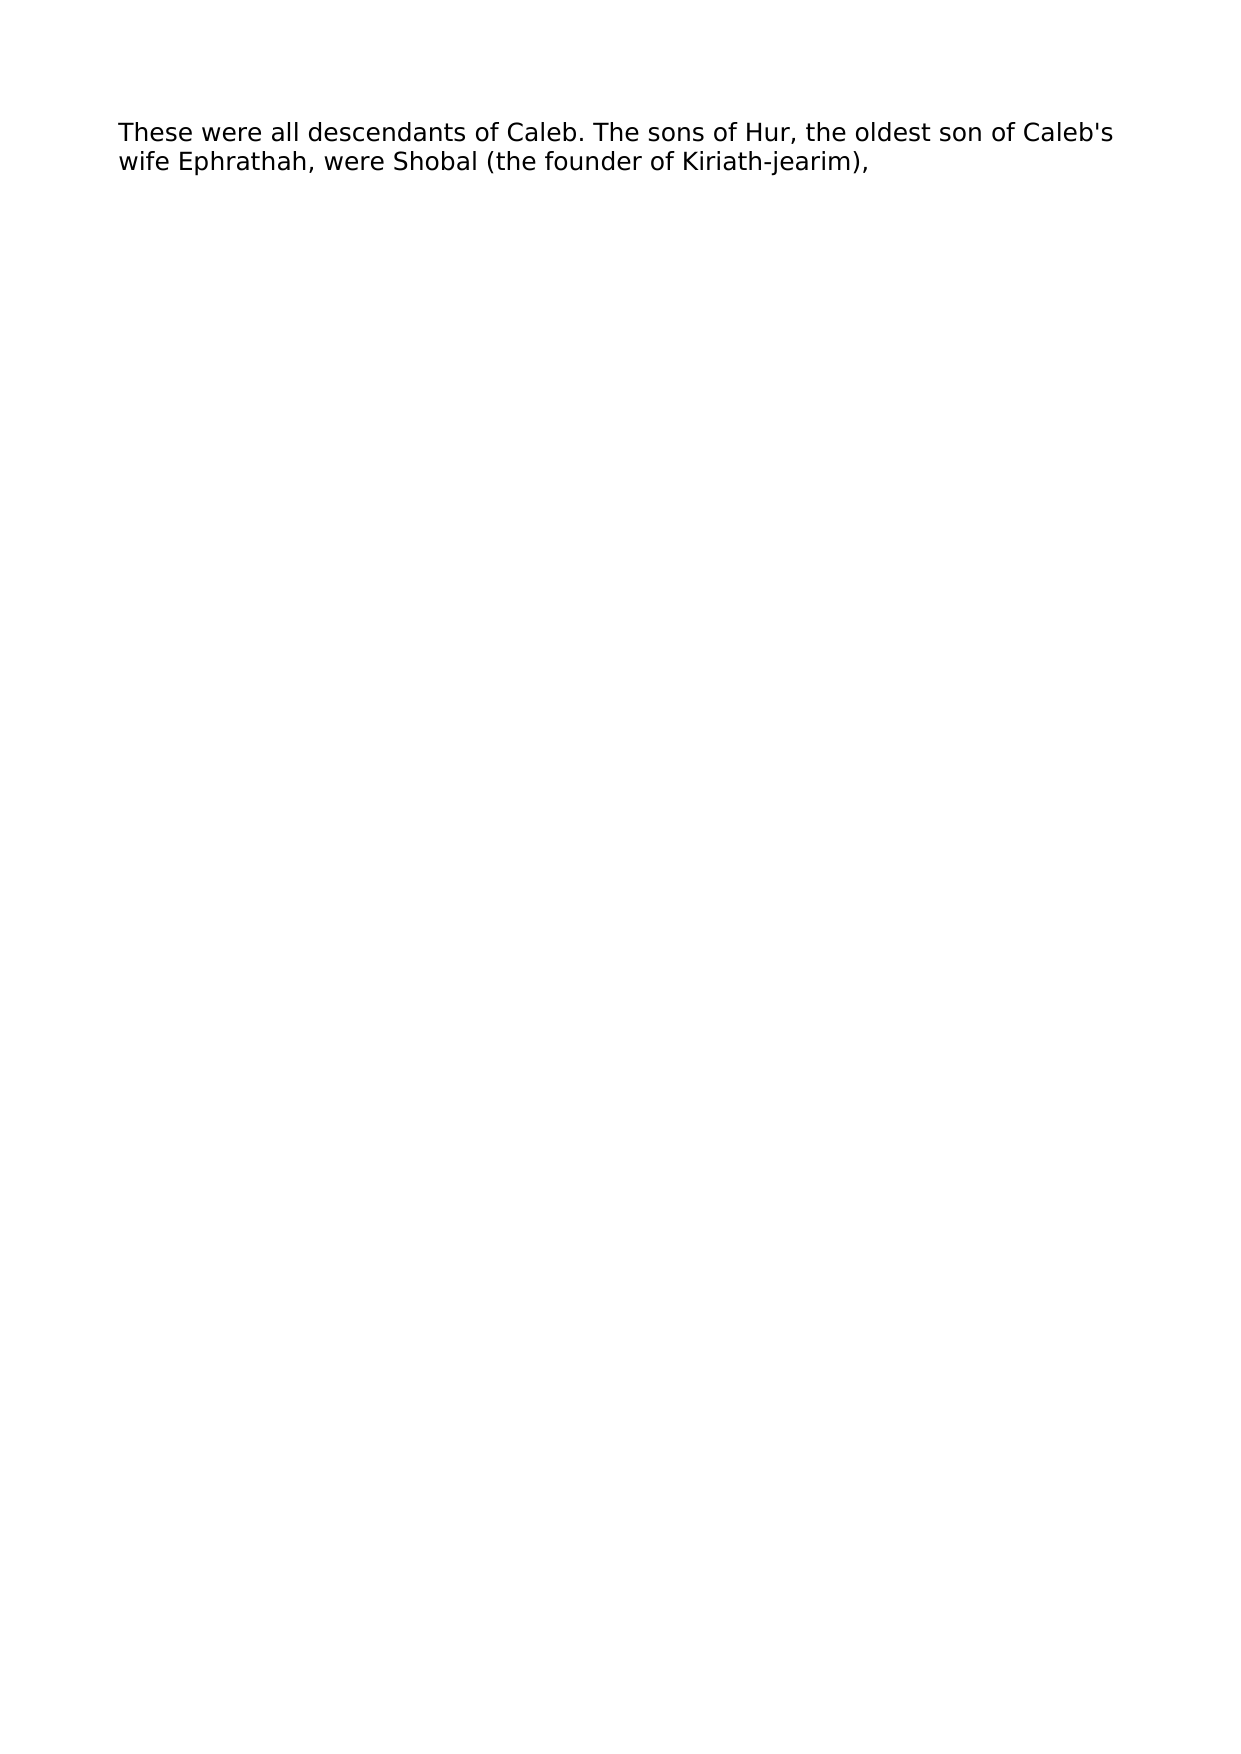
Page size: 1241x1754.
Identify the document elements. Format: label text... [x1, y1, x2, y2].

text These were all descendants of Caleb. The sons of Hur, the oldest son of Caleb's wife Ephrathah, were Shobal (the founder of Kiriath-jearim), [118, 118, 1122, 176]
